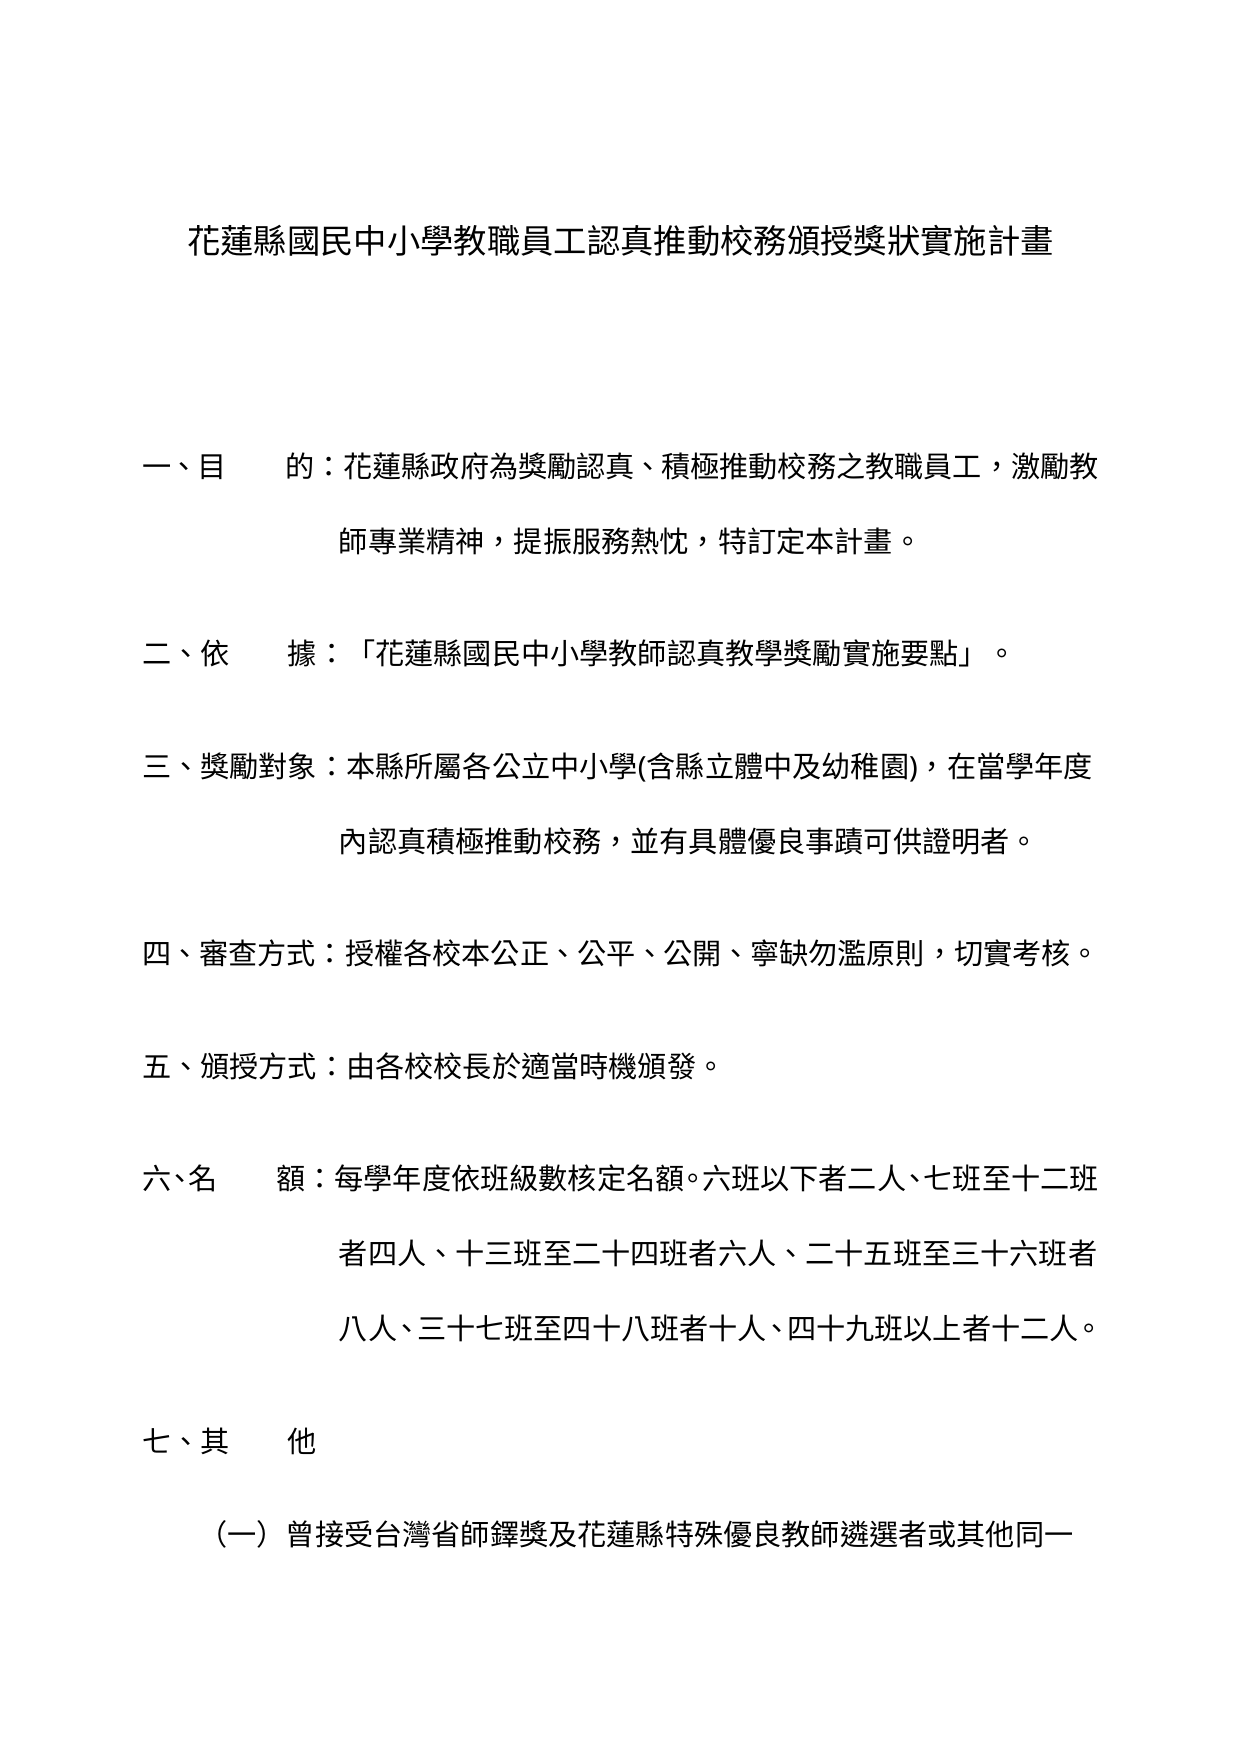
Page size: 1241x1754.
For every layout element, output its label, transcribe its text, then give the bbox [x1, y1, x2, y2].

text 五、頒授方式：由各校校長於適當時機頒發。 [142, 1027, 1098, 1102]
text 二、依 據：「花蓮縣國民中小學教師認真教學獎勵實施要點」。 [142, 614, 1098, 689]
text 一、目 的：花蓮縣政府為獎勵認真、積極推動校務之教職員工，激勵教師專業精神，提振服務熱忱，特訂定本計畫。 [142, 427, 1098, 577]
text 四、審查方式：授權各校本公正、公平、公開、寧缺勿濫原則，切實考核。 [142, 914, 1098, 989]
text 花蓮縣國民中小學教職員工認真推動校務頒授獎狀實施計畫 [142, 202, 1098, 277]
text 六、名 額：每學年度依班級數核定名額。六班以下者二人、七班至十二班者四人、十三班至二十四班者六人、二十五班至三十六班者八人、三十七班至四十八班者十人、四十九班以上者十二人。 [142, 1139, 1098, 1364]
text 三、獎勵對象：本縣所屬各公立中小學(含縣立體中及幼稚園)，在當學年度內認真積極推動校務，並有具體優良事蹟可供證明者。 [142, 727, 1098, 877]
text （一）曾接受台灣省師鐸獎及花蓮縣特殊優良教師遴選者或其他同一 [198, 1496, 1098, 1571]
text 七、其 他 [142, 1402, 1098, 1477]
